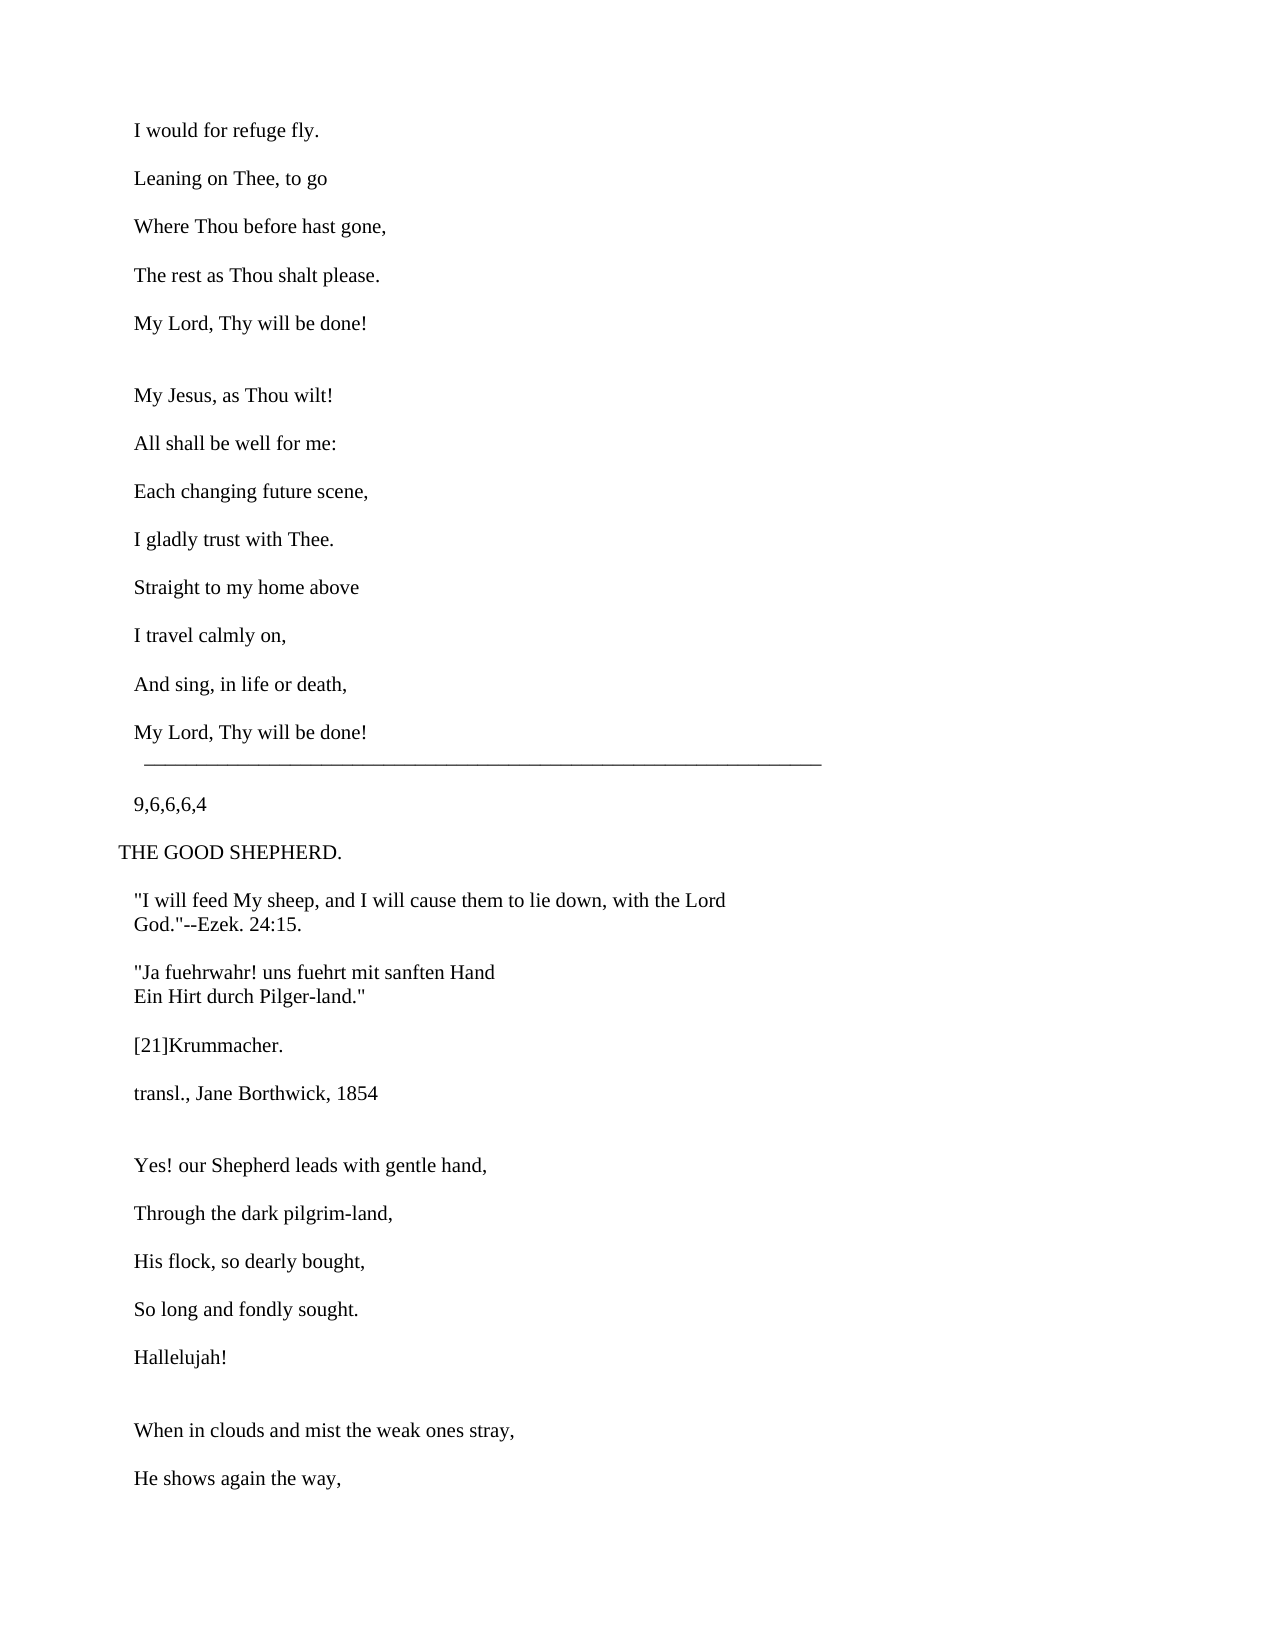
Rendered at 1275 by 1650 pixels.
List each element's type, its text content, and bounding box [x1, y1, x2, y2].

text My Lord, Thy will be done! [118, 720, 1157, 744]
text I gladly trust with Thee. [118, 527, 1157, 551]
text "Ja fuehrwahr! uns fuehrt mit sanften Hand [118, 960, 1157, 984]
text Through the dark pilgrim-land, [118, 1201, 1157, 1225]
text And sing, in life or death, [118, 672, 1157, 696]
text All shall be well for me: [118, 431, 1157, 455]
text When in clouds and mist the weak ones stray, [118, 1417, 1157, 1442]
text Leaning on Thee, to go [118, 166, 1157, 190]
text 9,6,6,6,4 [118, 792, 1157, 816]
text I travel calmly on, [118, 623, 1157, 647]
text God."--Ezek. 24:15. [118, 912, 1157, 936]
text He shows again the way, [118, 1466, 1157, 1490]
text Where Thou before hast gone, [118, 214, 1157, 238]
text Straight to my home above [118, 575, 1157, 599]
text My Lord, Thy will be done! [118, 311, 1157, 335]
text So long and fondly sought. [118, 1297, 1157, 1321]
text Hallelujah! [118, 1345, 1157, 1369]
text [21]Krummacher. [118, 1032, 1157, 1057]
text The rest as Thou shalt please. [118, 262, 1157, 287]
text transl., Jane Borthwick, 1854 [118, 1081, 1157, 1105]
text "I will feed My sheep, and I will cause them to lie down, with the Lord [118, 888, 1157, 912]
text His flock, so dearly bought, [118, 1249, 1157, 1273]
text My Jesus, as Thou wilt! [118, 383, 1157, 407]
text Ein Hirt durch Pilger-land." [118, 984, 1157, 1008]
text Each changing future scene, [118, 479, 1157, 503]
text _________________________________________________________________ [118, 744, 1157, 768]
text THE GOOD SHEPHERD. [118, 840, 1157, 864]
text Yes! our Shepherd leads with gentle hand, [118, 1153, 1157, 1177]
text I would for refuge fly. [118, 118, 1157, 142]
